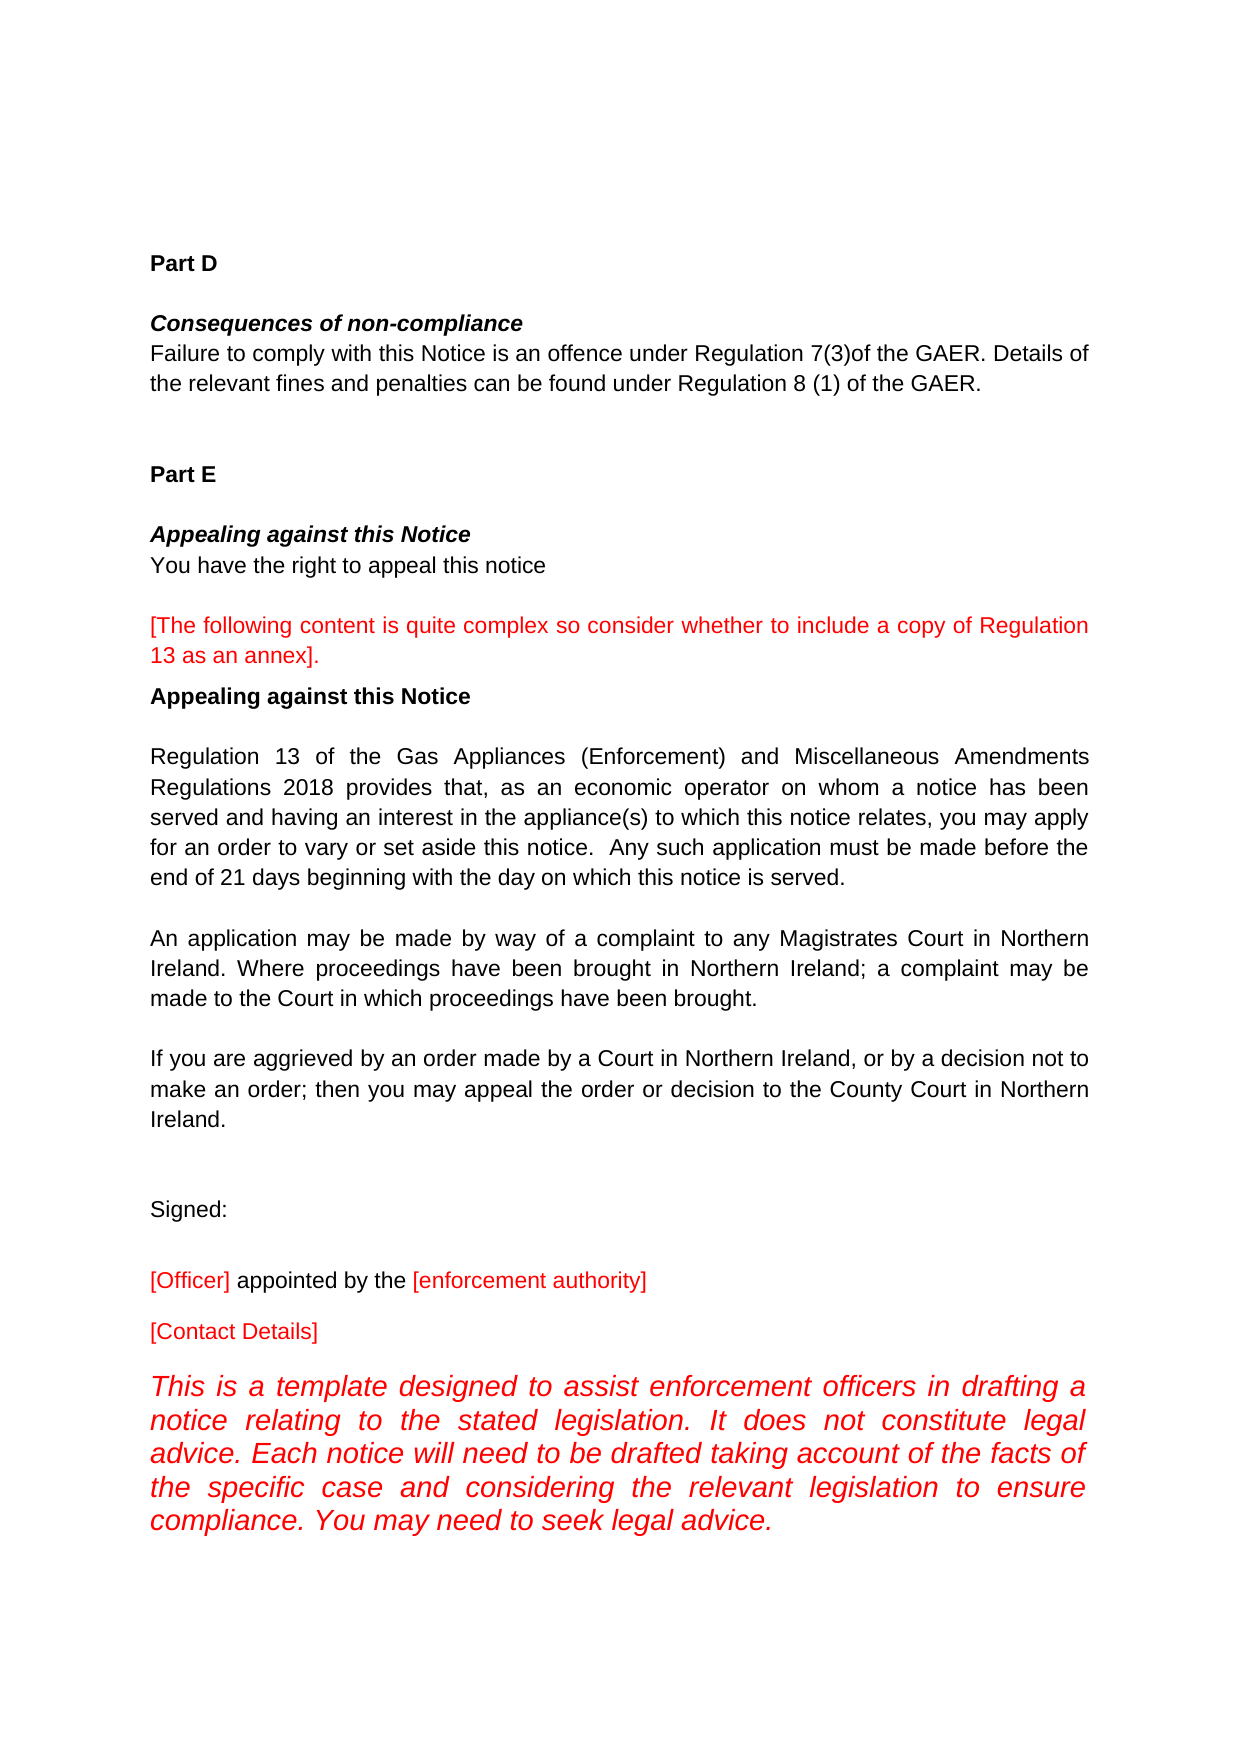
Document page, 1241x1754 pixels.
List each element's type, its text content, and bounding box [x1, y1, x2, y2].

text Appealing against this Notice [150, 521, 1090, 548]
text Signed: [150, 1196, 1090, 1223]
text Consequences of non-compliance [150, 310, 1090, 336]
text If you are aggrieved by an order made by a Court in Northern Ireland, or by a decision not to make an order; then you may appeal the order or decision to the County Court in Northern Ireland. [150, 1045, 1090, 1132]
text [The following content is quite complex so consider whether to include a copy of Regulation 13 as an annex]. [150, 612, 1090, 668]
text An application may be made by way of a complaint to any Magistrates Court in Northern Ireland. Where proceedings have been brought in Northern Ireland; a complaint may be made to the Court in which proceedings have been brought. [150, 924, 1090, 1011]
text Regulation 13 of the Gas Appliances (Enforcement) and Miscellaneous Amendments Regulations 2018 provides that, as an economic operator on whom a notice has been served and having an interest in the appliance(s) to which this notice relates, you may apply for an order to vary or set aside this notice. Any such application must be made before the end of 21 days beginning with the day on which this notice is served. [150, 743, 1090, 890]
text [Contact Details] [150, 1318, 1090, 1344]
text This is a template designed to assist enforcement officers in drafting a notice relating to the stated legislation. It does not constitute legal advice. Each notice will need to be drafted taking account of the facts of the specific case and considering the relevant legislation to ensure compliance. You may need to seek legal advice. [150, 1369, 1090, 1537]
text You have the right to appeal this notice [150, 552, 1090, 578]
text Part D [150, 249, 1090, 276]
text Part E [150, 461, 1090, 487]
text Appealing against this Notice [150, 683, 1090, 709]
text Failure to comply with this Notice is an offence under Regulation 7(3)of the GAER. Details of the relevant fines and penalties can be found under Regulation 8 (1) of the GAER. [150, 340, 1090, 397]
text [Officer] appointed by the [enforcement authority] [150, 1267, 1090, 1293]
